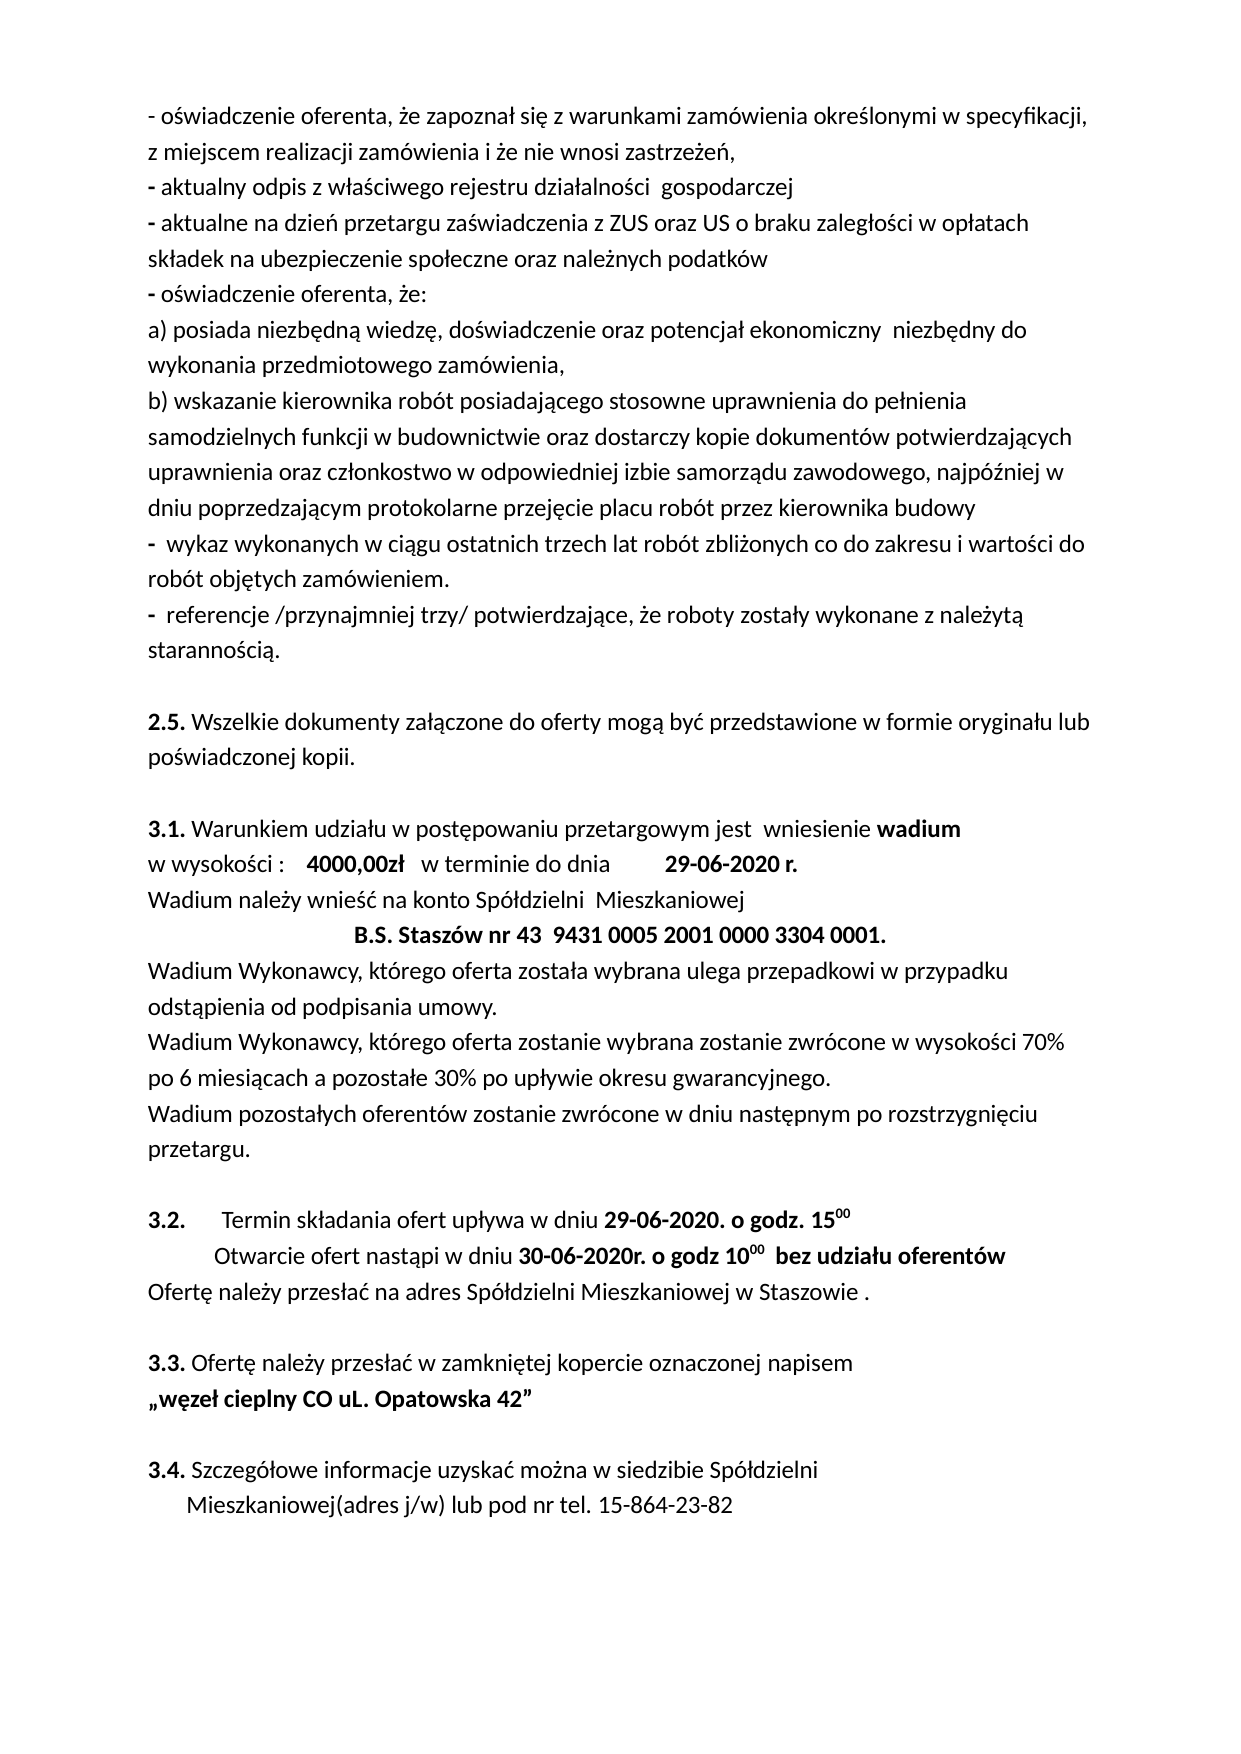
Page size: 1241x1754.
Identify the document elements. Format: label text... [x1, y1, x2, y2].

text - oświadczenie oferenta, że: [148, 278, 1093, 309]
text Ofertę należy przesłać na adres Spółdzielni Mieszkaniowej w Staszowie . [148, 1276, 1093, 1307]
text - wykaz wykonanych w ciągu ostatnich trzech lat robót zbliżonych co do zakresu i wartości do robót objętych zamówieniem. [148, 527, 1093, 594]
text B.S. Staszów nr 43 9431 0005 2001 0000 3304 0001. [148, 919, 1093, 950]
text a) posiada niezbędną wiedzę, doświadczenie oraz potencjał ekonomiczny niezbędny do wykonania przedmiotowego zamówienia, [148, 314, 1093, 380]
text Otwarcie ofert nastąpi w dniu 30-06-2020r. o godz 1000 bez udziału oferentów [148, 1240, 1093, 1271]
text 3.3. Ofertę należy przesłać w zamkniętej kopercie oznaczonej napisem [148, 1347, 1093, 1378]
text - aktualne na dzień przetargu zaświadczenia z ZUS oraz US o braku zaległości w opłatach składek na ubezpieczenie społeczne oraz należnych podatków [148, 207, 1093, 273]
text 3.1. Warunkiem udziału w postępowaniu przetargowym jest wniesienie wadium w wysokości : 4000,00zł w terminie do dnia 29-06-2020 r. [148, 812, 1093, 879]
text Wadium należy wnieść na konto Spółdzielni Mieszkaniowej [148, 884, 1093, 915]
text Wadium Wykonawcy, którego oferta została wybrana ulega przepadkowi w przypadku odstąpienia od podpisania umowy. [148, 955, 1093, 1022]
text b) wskazanie kierownika robót posiadającego stosowne uprawnienia do pełnienia samodzielnych funkcji w budownictwie oraz dostarczy kopie dokumentów potwierdzających uprawnienia oraz członkostwo w odpowiedniej izbie samorządu zawodowego, najpóźniej w dniu poprzedzającym protokolarne przejęcie placu robót przez kierownika budowy [148, 385, 1093, 523]
text Wadium pozostałych oferentów zostanie zwrócone w dniu następnym po rozstrzygnięciu przetargu. [148, 1097, 1093, 1164]
text Wadium Wykonawcy, którego oferta zostanie wybrana zostanie zwrócone w wysokości 70% po 6 miesiącach a pozostałe 30% po upływie okresu gwarancyjnego. [148, 1026, 1093, 1093]
text - referencje /przynajmniej trzy/ potwierdzające, że roboty zostały wykonane z należytą starannością. [148, 599, 1093, 665]
text 2.5. Wszelkie dokumenty załączone do oferty mogą być przedstawione w formie oryginału lub poświadczonej kopii. [148, 706, 1093, 772]
text „węzeł cieplny CO uL. Opatowska 42” [148, 1382, 1093, 1413]
text 3.4. Szczegółowe informacje uzyskać można w siedzibie Spółdzielni Mieszkaniowej(adres j/w) lub pod nr tel. 15-864-23-82 [148, 1454, 1093, 1520]
text - aktualny odpis z właściwego rejestru działalności gospodarczej [148, 171, 1093, 202]
text - oświadczenie oferenta, że zapoznał się z warunkami zamówienia określonymi w specyfikacji, z miejscem realizacji zamówienia i że nie wnosi zastrzeżeń, [148, 100, 1093, 167]
text 3.2. Termin składania ofert upływa w dniu 29-06-2020. o godz. 1500 [148, 1204, 1093, 1235]
